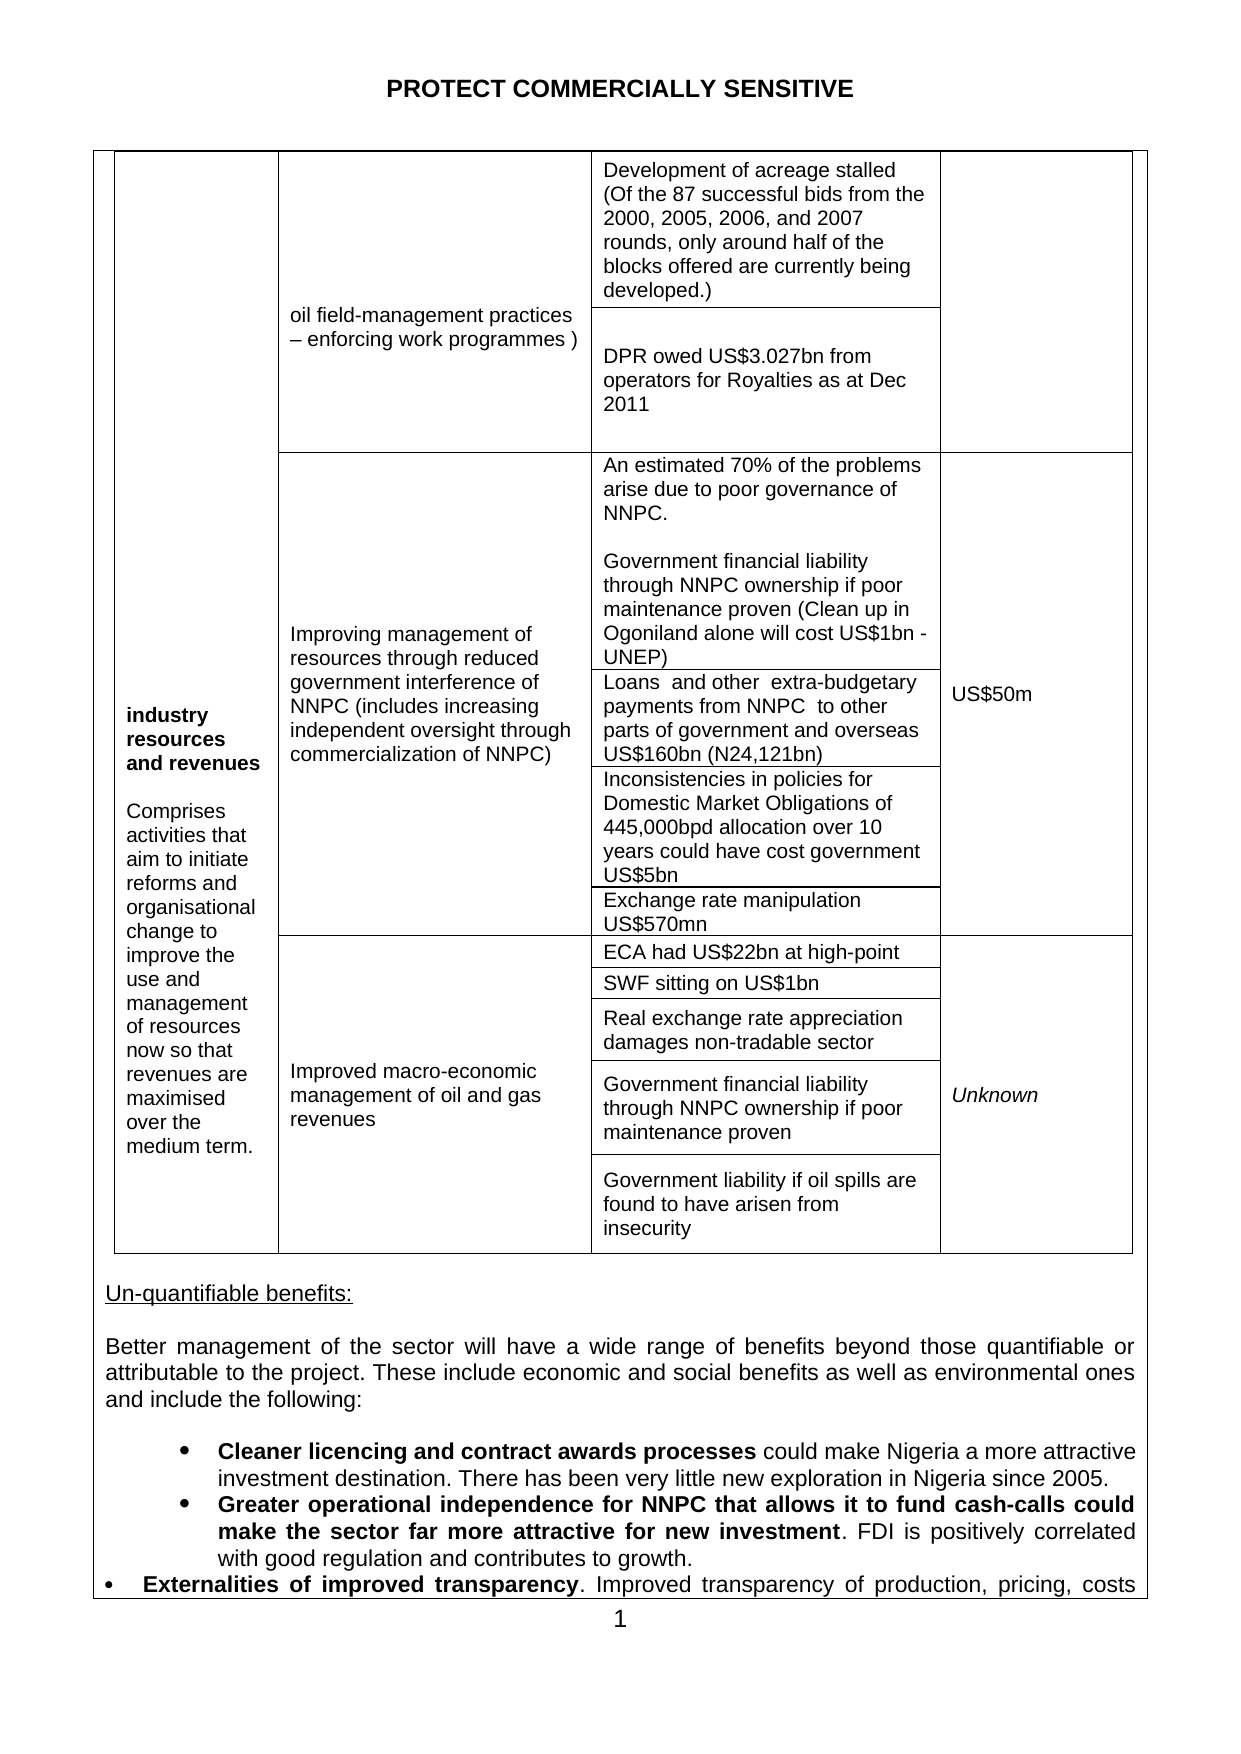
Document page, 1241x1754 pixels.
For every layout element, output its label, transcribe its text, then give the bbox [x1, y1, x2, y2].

table_cell industry resources and revenues Comprises activities that aim to initiate reforms and organisational change to improve the use and management of resources now so that revenues are maximised over the medium term. [115, 152, 278, 1253]
table_cell ECA had US$22bn at high-point [592, 936, 940, 967]
table_cell Improved macro-economic management of oil and gas revenues [279, 936, 591, 1253]
table_cell An estimated 70% of the problems arise due to poor governance of NNPC. Government financial liability through NNPC ownership if poor maintenance proven (Clean up in Ogoniland alone will cost US$1bn - UNEP) [592, 453, 940, 669]
table_cell Exchange rate manipulation US$570mn [592, 888, 940, 935]
table_cell Inconsistencies in policies for Domestic Market Obligations of 445,000bpd allocation over 10 years could have cost government US$5bn [592, 767, 940, 886]
table_cell [941, 152, 1132, 452]
table_cell G. What are the costs and benefits of each feasible option? Identify the preferred option This appraisal examines the costs and benefits associated with each viable option and assesses whether the proposal to scale-up the FOSTER programme is justified in terms of the net economic benefit it is expected to generate. It attempts to monetise the benefits of FOSTER interventions by assessing their contribution to the reduction in revenue leakages within the oil sector as a result of improved governance and transparency. Whilst it is difficult to assess the extent to which such savings will be made, it is possible to demonstrate that even very small improvements to the status quo would result in economic benefits that far exceed the financial costs and hence conclude that the project represents good value for money. Rationale for the intervention The economic costs of weak oil sector governance are vast. They amount to an estimated $10 billion each year, ranging from unpaid signature royalties (estimated at $3 billion between 2005 and 2011) to crude oil theft (estimated at $6.3 billion per year) and fraudulent fuel subsidy claims (estimated at $6.8 billion in 2011-12). Given the size of the economic losses caused by current governance practices, even relatively small improvements in oil sector management could result in benefits that far outweigh the economic cost of the project. The experience of the first two years of implementation has vindicated this view. By promoting greater transparency and accountability in the oil sector, FOSTER will help to expose the shortcomings of the current system and propose remedies to spur greater reform. The overall logic of the intervention and evidence to support the assumptions that underpin this logic are discussed in Section H (Theory of Change for the Preferred Option). However, the underlying theory of change is that improvements in policies, laws and roles together with the capacity and systems to implement these will lead to improvements in natural resource management, increased revenues and reduced leakages. Considered options The two options considered in this cost benefit analysis are as follows: Option 1: Do Nothing Additional In the case where a cost extension is not granted, it is expected that the programme would close at the end of 2013. No further costs would be incurred by DFID and no further benefits from improved governance of the oil sector would be realised (beyond those generated by reforms achieved in the first three years of implementation that have long lasting effects beyond the close of the project). Option 2: £4.5 million cost extension of FOSTER In the case where a cost extension was granted, the programme would be able to continue implementation up to its intended end date (December 2015) and would deliver the three outputs (Strategic Case, section B) Expected resource costs of the intervention The cost of the project extension will not exceed £4.5 million and will be incurred in its entirety by DFID between the period 1st January 2014 and 31st December 2015. The main driver of these costs is the provision of technical assistance. It is not expected that the government will incur any additional costs beyond the end of the project in terms of continuing to supply some of the services established under the project. Expected benefits of the intervention The extension of the project is likely to generate a wide range of benefits at the outcome level. These benefits will be derived through the enhanced management of Nigeria’s natural resources that the project seeks to achieve and will be generated in the form of (a) additional revenues recouped by government and (b) increased accountability and transparency of the sector. For the purposes of this analysis, we only present calculations of the benefits yielded in the form of additional revenues, as it is impractical to attempt to monetise broader improvements in governance (although these benefits may be substantial). The table below presents an overview of the expected benefits of FOSTER interventions according to output and policy theme, noting the current baseline and the expected benefit from successful reform efforts. The key assumption used in identifying these benefits is that FOSTER interventions to improve governance in each of these policy themes will yield a 1 per cent improvement on the status quo (i.e. the intervention will achieve a reduction in revenue leakage of 1 per cent within each policy theme). This is a relatively conservative assumption since previous FOSTER interventions have yielded far greater returns. Furthermore, a list of non-quantifiable benefits that are expected to be generated by FOSTER is listed in the table. Overview of expected benefit stream from FOSTER interventions by Output & Policy Theme for 2014 - 2015 Un-quantifiable benefits: Better management of the sector will have a wide range of benefits beyond those quantifiable or attributable to the project. These include economic and social benefits as well as environmental ones and include the following: Cleaner licencing and contract awards processes could make Nigeria a more attractive investment destination. There has been very little new exploration in Nigeria since 2005. Greater operational independence for NNPC that allows it to fund cash-calls could make the sector far more attractive for new investment. FDI is positively correlated with good regulation and contributes to growth. Externalities of improved transparency. Improved transparency of production, pricing, costs and tax payments allows government to analyse and compare different operators which could lead to greater detection and deterrence of tax evasion and transfer pricing. Infrastructure created that can be used for other sectors. For example, new ports to import raw materials for manufactured exports. If there was stability and certainty in the downstream and midstream sectors then it is possible more downstream processing could occur. For example, LPGs for cooking stoves, fertilizers from natural gas for agriculture. Additional gas to power. With natural gas available at reasonable cost, increased power generation could lead to more industries growing. Reducing environmental damage from oil spills. Better regulations and oversight can contribute to preventing environmental damage. A minimal contribution to avoiding such environmental damage is far compensated by avoiding its economic costs. Reduce the social and environmental impact on climate change by reducing gas flaring. Risks and Uncertainty FOSTER is a difficult project to assess through a formal economic appraisal, since the benefits accrued from improvements in oil sector governance are difficult to monetise and will depend to a large extent on whether the political appetite for reform enables those benefits to be realised. As such, the main risk that could affect the outcome of the project is the possibility that the political climate becomes less receptive to reform and revenues identified are not realised by the government. FOSTER has already experienced cases where diagnostic work for government or non-government actors identifies large revenue losses that could not ultimately be recouped by government. This arose as the climate at the time meant the agencies lacked the necessary political support to recoup the identified revenues. The experience of the first two and a half years of implementation has demonstrated that through persistence and an opportunistic approach to working the political climate will allow some reform activities to proceed. The upcoming elections in 2015 should provide another opportunity to expose the need for reform and if the opposition comes to power, there is likely to be a torrent of exposes about the previous administration. Balance of costs and benefits The table below shows the calculation of the total and net benefit of the project. Despite the expectation that benefits will continue beyond the end date of the project, the assessment is limited to 2014 to 2015 to ensure a conservative approach. The cost-benefit analysis should be conducted in real terms and therefore the nominal benefits calculated for 2014 and 2015 are converted into real terms using the average GDP deflator for Nigeria between 2007 and 2011. It is assumed for the purposes of this analysis that costs will be split equally across the two year period (i.e. £2.25 million in both years). An exchange rate of 0.66 is used to convert US Dollars into Sterling. The project costs are subtracted from the benefits to give the net benefit for each year. Finally, the net benefit is discounted at a rate of 10 per cent to yield the Net Present Value (NPV) of £139 million. The project is expected to yield a large net benefit. The internal rate of return (i.e. the discount rate needed to yield a NPV of zero) is 1016 per cent, demonstrating the extent of the benefits versus the cost. In addition, it is important to recall that the calculations are based only on the quantifiable benefits from one outcome of the projects (additional revenues realised from Nigeria’s natural resources). Finally, the benefits arising from improvements in the broader management of Nigeria’s natural resources beyond 2015 are excluded from the calculations; however, it is clear that many of the improvements in governance will yield benefits in the medium and long term following the closure of the project. Table 2: Calculation of Net Benefit 2014 to 2015 (GBP million) Displacement Effects In the absence of DFID funding, it is very likely that the interventions identified above would not go ahead. No other donor is heavily engaged in influencing policy in the Nigerian oil sector in a similar vein to DFID through FOSTER. Summary and Recommendations The project is expected to yield substantial benefits for Nigeria. There are other benefits that are difficult to quantify in economic terms, as they relate to broad improvements in governance and management of the oil sector. The analysis has therefore concentrated on quantifying the potential gains through increased revenues recouped by government as a result of reform. When compared to the economic costs and discounted at a sensible rate, the project is expected to yield a Net Present Value of £139 million compared with zero net benefit from maintaining the status quo. This is in addition to the benefits that are likely to result beyond 2015 as a result of FOSTER interventions and those benefits related to improved transparency and accountability that have not been quantified. The conclusion is therefore that the option to extend FOSTER will yield greater net benefits than the option to maintain the status quo. [94, 151, 1147, 1597]
table_cell Government liability if oil spills are found to have arisen from insecurity [592, 1155, 940, 1253]
table_cell SWF sitting on US$1bn [592, 968, 940, 998]
table_cell Government financial liability through NNPC ownership if poor maintenance proven [592, 1061, 940, 1154]
table_cell Development of acreage stalled (Of the 87 successful bids from the 2000, 2005, 2006, and 2007 rounds, only around half of the blocks offered are currently being developed.) [592, 152, 940, 307]
table_cell oil field-management practices – enforcing work programmes ) [279, 152, 591, 452]
table_cell Loans and other extra-budgetary payments from NNPC to other parts of government and overseas US$160bn (N24,121bn) [592, 670, 940, 766]
table_cell Real exchange rate appreciation damages non-tradable sector [592, 999, 940, 1060]
table_cell US$50m [941, 453, 1132, 935]
table_cell Unknown [941, 936, 1132, 1253]
table_cell DPR owed US$3.027bn from operators for Royalties as at Dec 2011 [592, 308, 940, 452]
table_cell Improving management of resources through reduced government interference of NNPC (includes increasing independent oversight through commercialization of NNPC) [279, 453, 591, 935]
